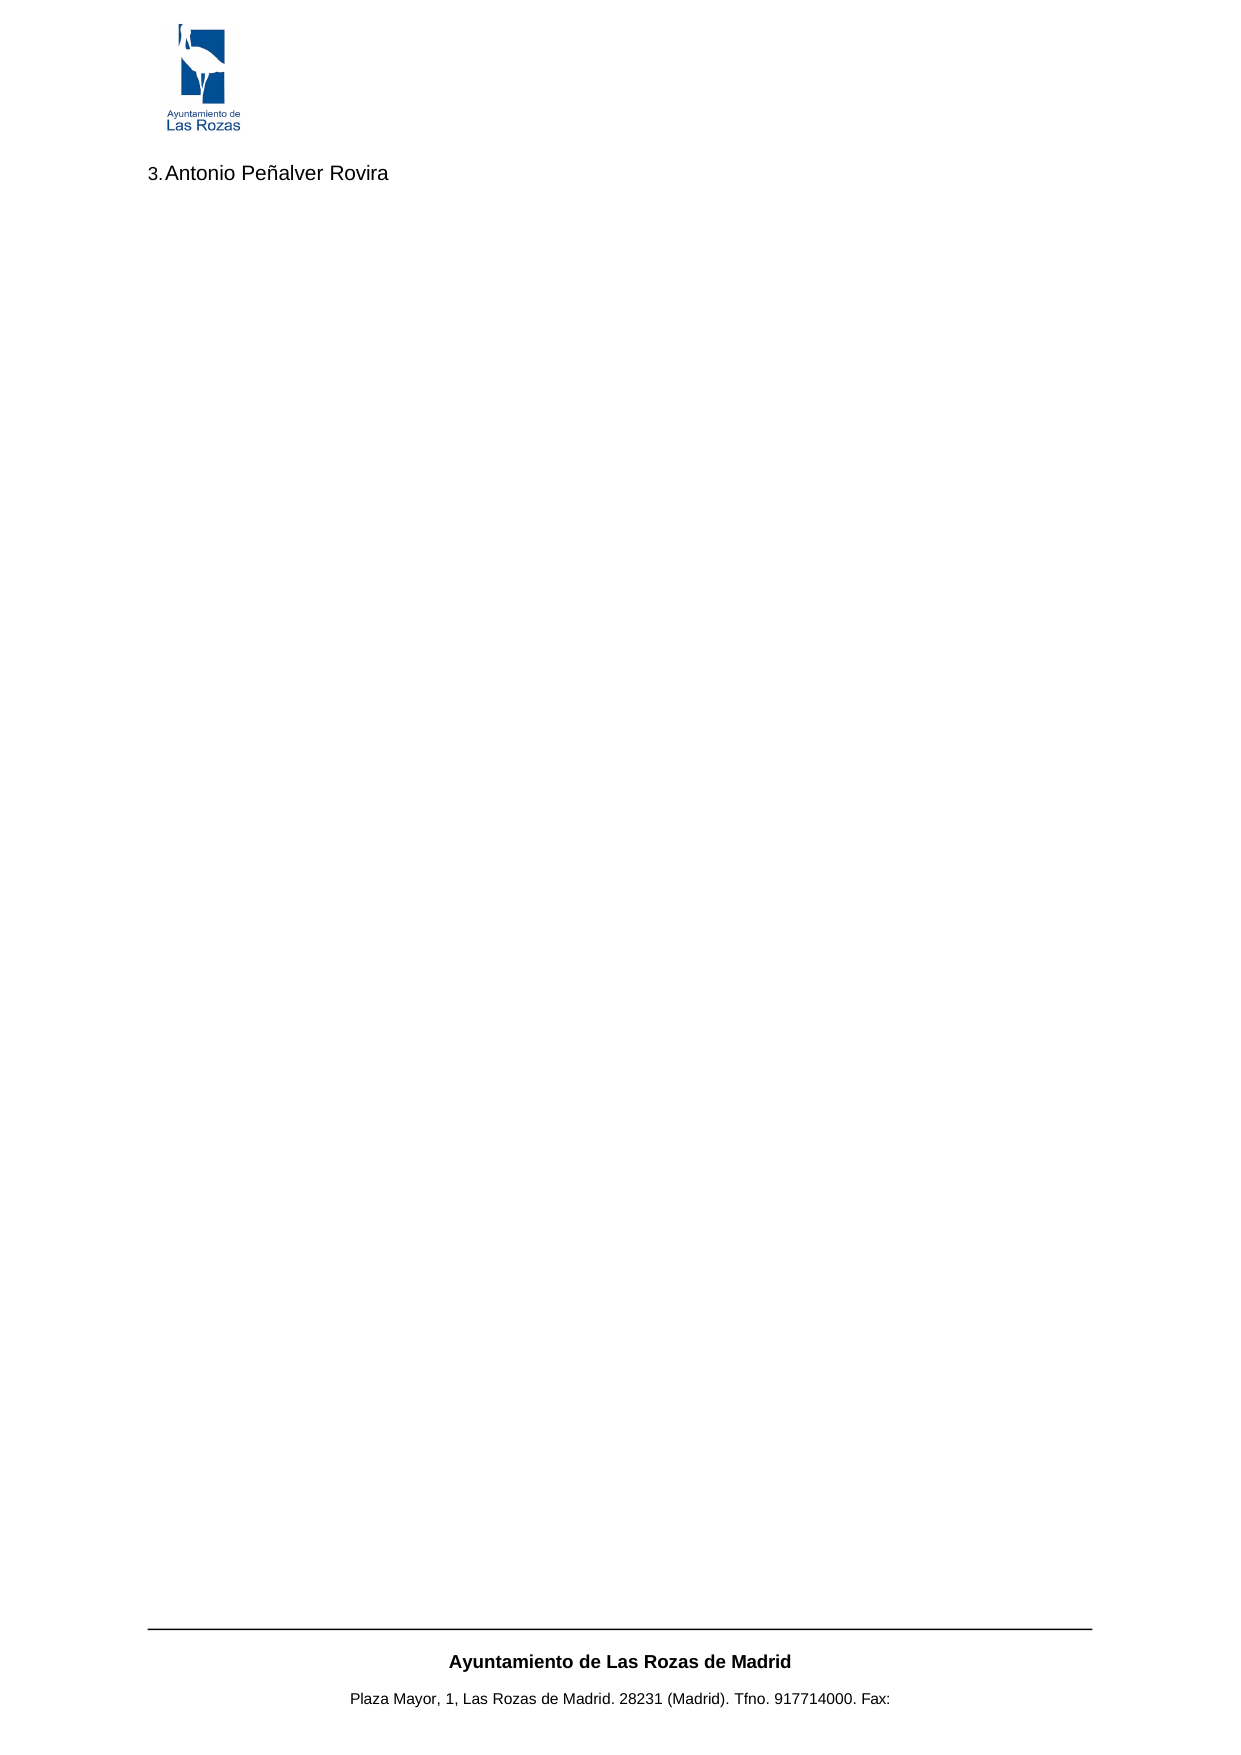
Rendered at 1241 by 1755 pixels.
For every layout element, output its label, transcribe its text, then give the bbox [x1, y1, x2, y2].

list Antonio Peñalver Rovira [148, 161, 1182, 185]
